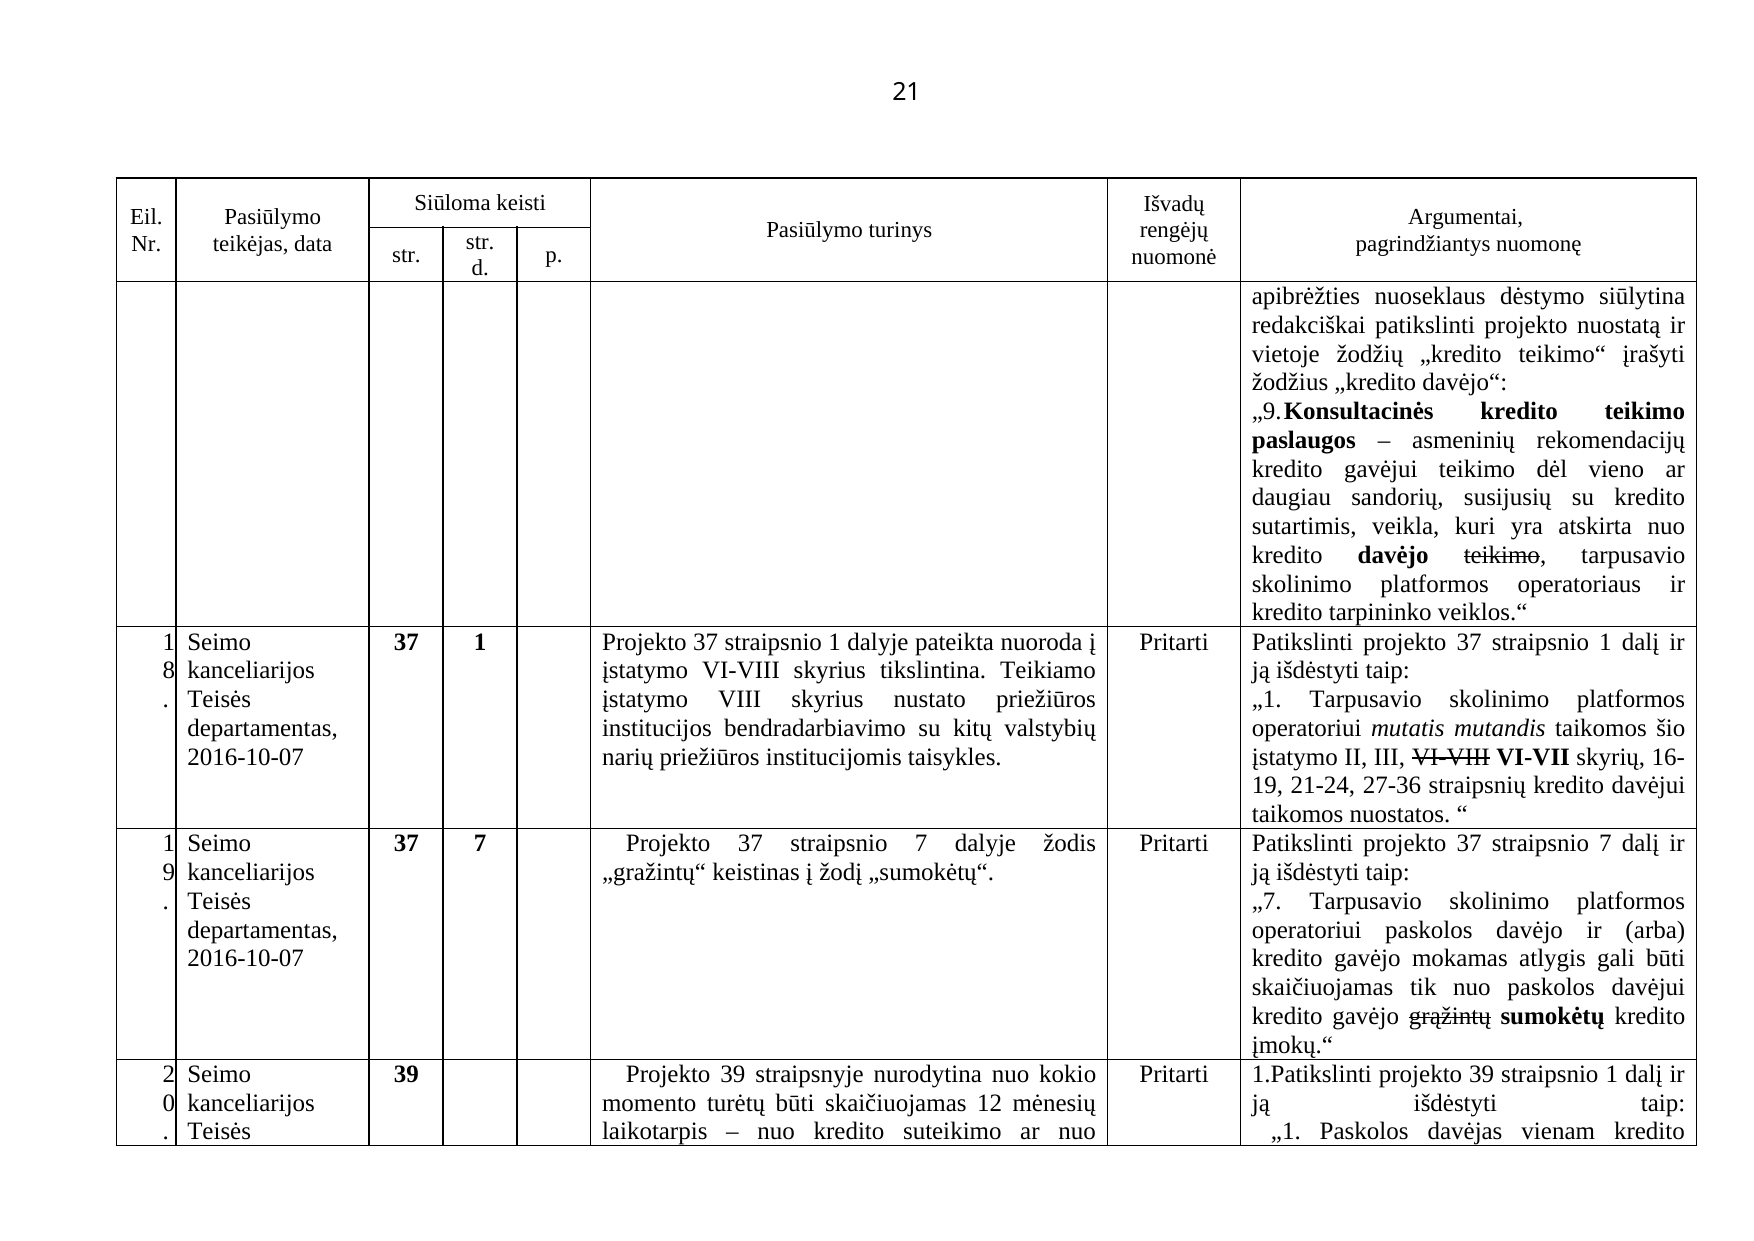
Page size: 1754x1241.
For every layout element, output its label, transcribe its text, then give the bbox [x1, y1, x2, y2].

table_header Pasiūlymo teikėjas, data [177, 179, 368, 281]
table_cell 37 [370, 627, 442, 828]
table_cell p. [518, 228, 590, 281]
table_header Pasiūlymo turinys [591, 179, 1107, 281]
table_cell Seimo kanceliarijos Teisės [177, 1060, 368, 1145]
table_cell Projekto 39 straipsnyje nurodytina nuo kokio momento turėtų būti skaičiuojamas 12 mėnesių laikotarpis – nuo kredito suteikimo ar nuo [591, 1060, 1107, 1145]
table_cell [518, 1060, 590, 1145]
table_cell Patikslinti projekto 37 straipsnio 7 dalį ir ją išdėstyti taip: „7. Tarpusavio skolinimo platformos operatoriui paskolos davėjo ir (arba) kredito gavėjo mokamas atlygis gali būti skaičiuojamas tik nuo paskolos davėjui kredito gavėjo grąžintų sumokėtų kredito įmokų.“ [1241, 829, 1696, 1058]
table_cell [444, 1060, 516, 1145]
table_cell [444, 282, 516, 626]
table_cell [117, 829, 175, 1058]
table_cell apibrėžties nuoseklaus dėstymo siūlytina redakciškai patikslinti projekto nuostatą ir vietoje žodžių „kredito teikimo“ įrašyti žodžius „kredito davėjo“: „9. Konsultacinės kredito teikimo paslaugos – asmeninių rekomendacijų kredito gavėjui teikimo dėl vieno ar daugiau sandorių, susijusių su kredito sutartimis, veikla, kuri yra atskirta nuo kredito davėjo teikimo, tarpusavio skolinimo platformos operatoriaus ir kredito tarpininko veiklos.“ [1241, 282, 1696, 626]
table_header Išvadų rengėjų nuomonė [1108, 179, 1240, 281]
table_cell Projekto 37 straipsnio 1 dalyje pateikta nuoroda į įstatymo VI-VIII skyrius tikslintina. Teikiamo įstatymo VIII skyrius nustato priežiūros institucijos bendradarbiavimo su kitų valstybių narių priežiūros institucijomis taisykles. [591, 627, 1107, 828]
table_cell [117, 627, 175, 828]
table_cell [518, 829, 590, 1058]
table_cell 7 [444, 829, 516, 1058]
table_cell Pritarti [1108, 829, 1240, 1058]
table_cell Patikslinti projekto 37 straipsnio 1 dalį ir ją išdėstyti taip: „1. Tarpusavio skolinimo platformos operatoriui mutatis mutandis taikomos šio įstatymo II, III, VI-VIII VI-VII skyrių, 16-19, 21-24, 27-36 straipsnių kredito davėjui taikomos nuostatos. “ [1241, 627, 1696, 828]
table_cell Seimo kanceliarijos Teisės departamentas, 2016-10-07 [177, 829, 368, 1058]
table_cell [518, 627, 590, 828]
table_cell [117, 282, 175, 626]
table_cell Projekto 37 straipsnio 7 dalyje žodis „gražintų“ keistinas į žodį „sumokėtų“. [591, 829, 1107, 1058]
table_cell 37 [370, 829, 442, 1058]
table_header Siūloma keisti [370, 179, 590, 226]
table_cell Seimo kanceliarijos Teisės departamentas, 2016-10-07 [177, 627, 368, 828]
table_cell [177, 282, 368, 626]
table_cell [1108, 282, 1240, 626]
table_cell str. [370, 228, 442, 281]
table_cell [370, 282, 442, 626]
table_cell 1 [444, 627, 516, 828]
table_cell [518, 282, 590, 626]
table_cell str. d. [444, 228, 516, 281]
table_header Eil. Nr. [117, 179, 175, 281]
table_cell 39 [370, 1060, 442, 1145]
table_cell [591, 282, 1107, 626]
table_cell [117, 1060, 175, 1145]
table_cell Pritarti [1108, 1060, 1240, 1145]
table_cell 1.Patikslinti projekto 39 straipsnio 1 dalį ir ją išdėstyti taip: „1. Paskolos davėjas vienam kredito [1241, 1060, 1696, 1145]
table_cell Pritarti [1108, 627, 1240, 828]
table_header Argumentai, pagrindžiantys nuomonę [1241, 179, 1696, 281]
